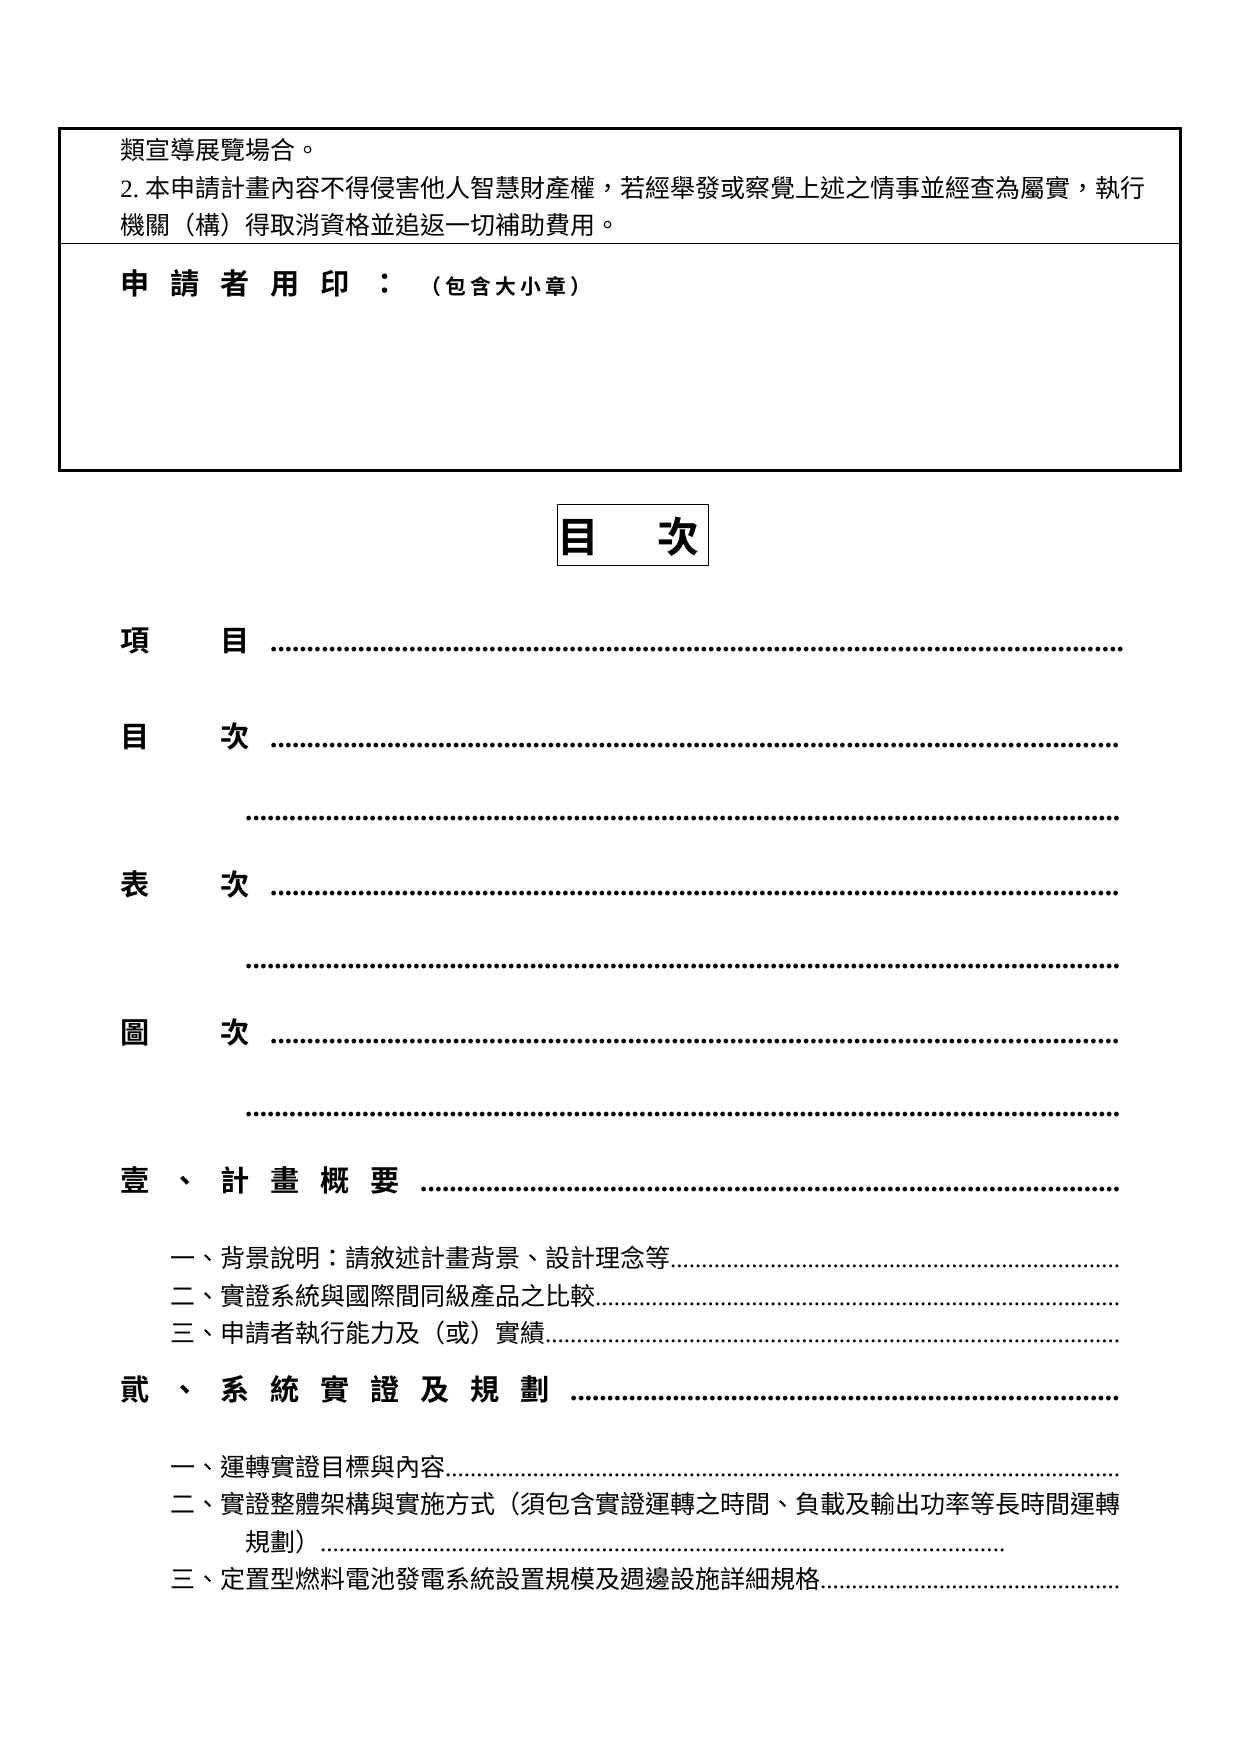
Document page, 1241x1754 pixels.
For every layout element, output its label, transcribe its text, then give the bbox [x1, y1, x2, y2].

text 表 次 [120, 846, 1120, 977]
text 圖 次 [120, 994, 1120, 1125]
table_cell 申請者用印：（包含大小章） [61, 244, 1179, 469]
text 三、定置型燃料電池發電系統設置規模及週邊設施詳細規格 [170, 1559, 1120, 1596]
text 目 次 [145, 497, 1120, 572]
text 目 次 [120, 698, 1120, 829]
text 一、背景說明：請敘述計畫背景、設計理念等 [170, 1238, 1120, 1275]
text 二、實證整體架構與實施方式（須包含實證運轉之時間、負載及輸出功率等長時間運轉規劃） [170, 1484, 1120, 1559]
table_cell 本申請資料表視同智慧財產權授權同意書。申請者同意所有申請補助評選之設計計畫，含相關圖像、電子檔案、模型等，其智慧財產權屬於該申請者所有，但執行機關（構）及協辦單位得基於推廣宣導或其他非營利目的無償運用該設計、圖像、模型等於各式文宣、網站內容及各類宣導展覽場合。 本申請計畫內容不得侵害他人智慧財產權，若經舉發或察覺上述之情事並經查為屬實，執行機關（構）得取消資格並追返一切補助費用。 [61, 130, 1179, 243]
text 項 目 [120, 601, 1120, 676]
text 壹、計畫概要 [120, 1142, 1120, 1217]
text 二、實證系統與國際間同級產品之比較 [170, 1275, 1120, 1313]
text 貮、系統實證及規劃 [120, 1350, 1120, 1425]
text 三、申請者執行能力及（或）實績 [170, 1313, 1120, 1350]
text 一、運轉實證目標與內容 [170, 1446, 1120, 1484]
